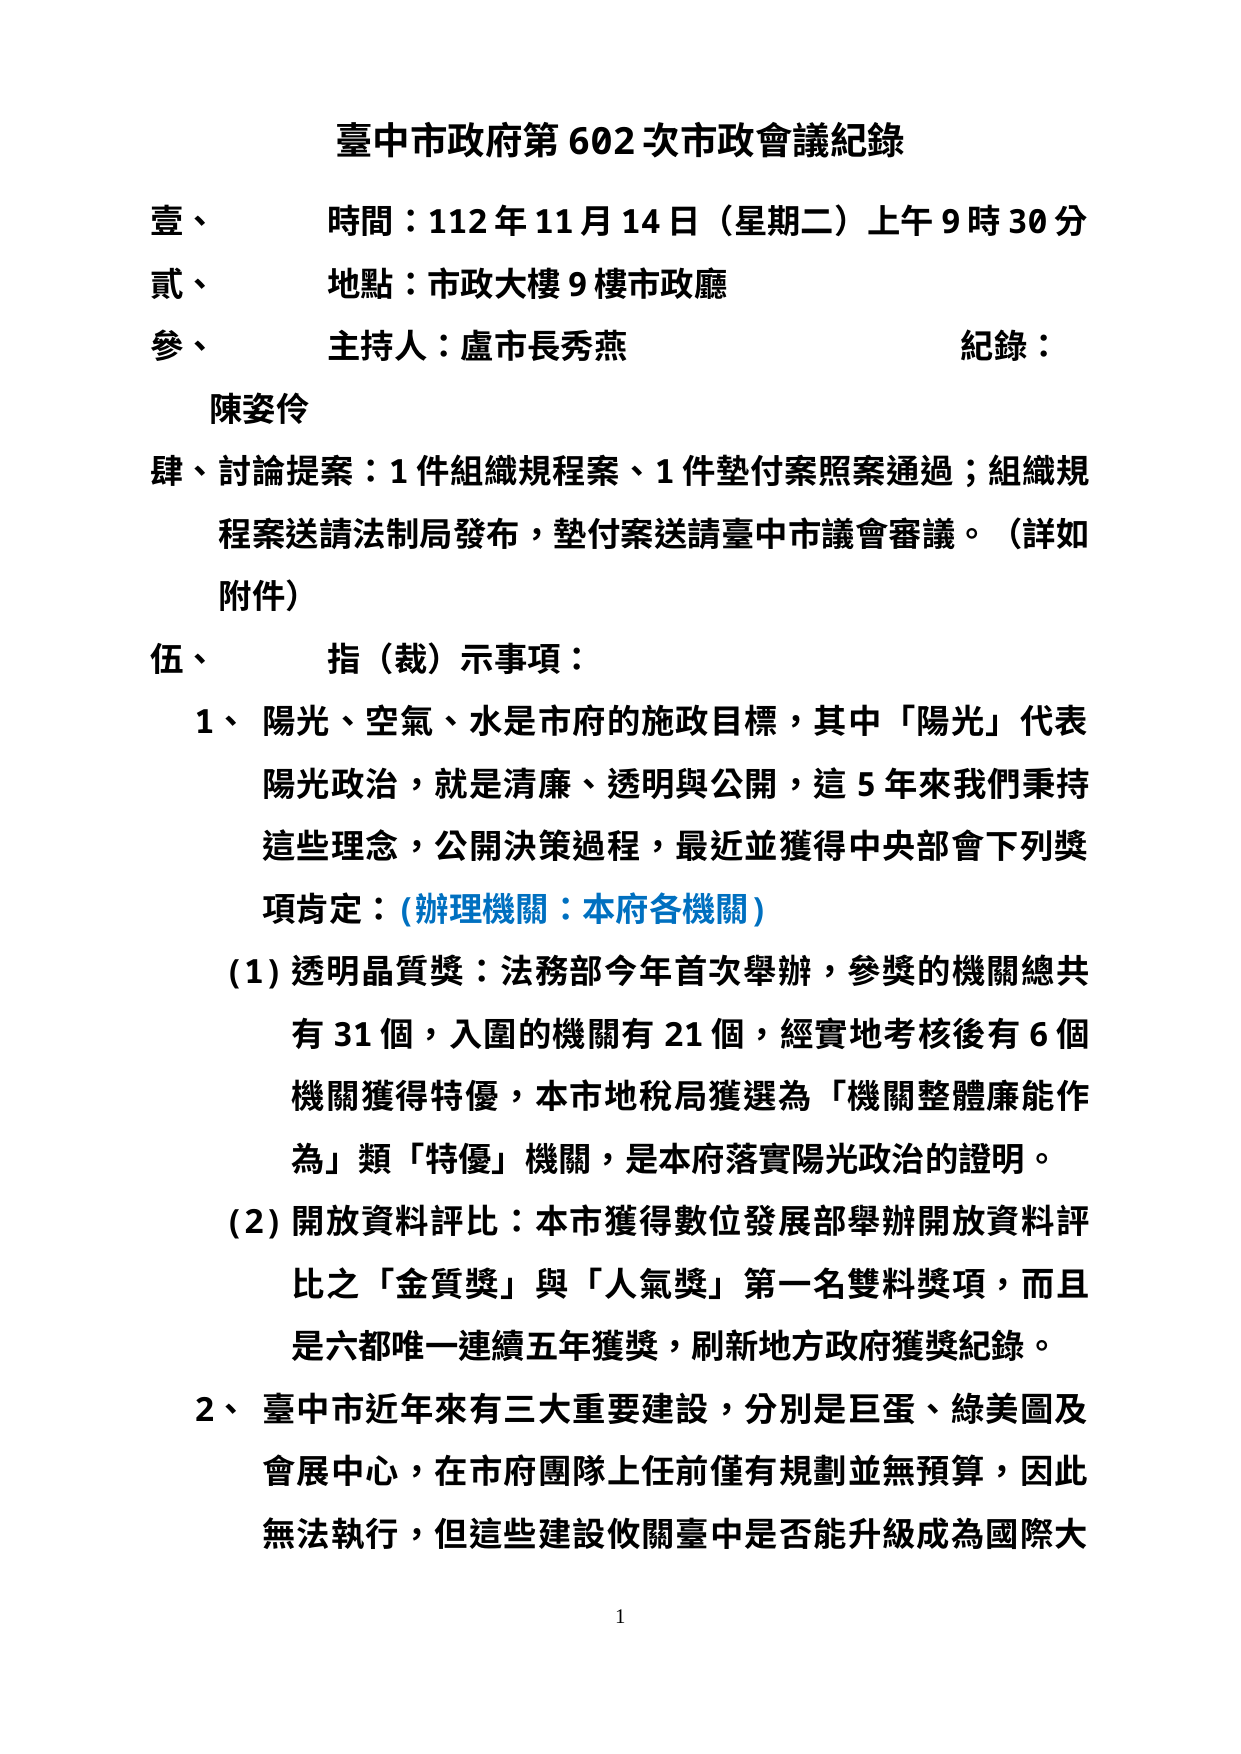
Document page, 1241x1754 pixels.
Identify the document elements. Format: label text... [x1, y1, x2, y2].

list 主持人：盧市長秀燕 紀錄：陳姿伶 [150, 302, 1090, 427]
list 陽光、空氣、水是市府的施政目標，其中「陽光」代表陽光政治，就是清廉、透明與公開，這5年來我們秉持這些理念，公開決策過程，最近並獲得中央部會下列獎項肯定：(辦理機關：本府各機關) [194, 677, 1090, 927]
text 臺中市政府第602次市政會議紀錄 [150, 96, 1090, 159]
list 地點：市政大樓9樓市政廳 [150, 240, 1090, 302]
list 開放資料評比：本市獲得數位發展部舉辦開放資料評比之「金質獎」與「人氣獎」第一名雙料獎項，而且是六都唯一連續五年獲獎，刷新地方政府獲獎紀錄。 [224, 1177, 1090, 1365]
list 臺中市近年來有三大重要建設，分別是巨蛋、綠美圖及會展中心，在市府團隊上任前僅有規劃並無預算，因此無法執行，但這些建設攸關臺中是否能升級成為國際大 [194, 1365, 1090, 1552]
list 指（裁）示事項： [150, 615, 1090, 677]
list 透明晶質獎：法務部今年首次舉辦，參獎的機關總共有31個，入圍的機關有21個，經實地考核後有6個機關獲得特優，本市地稅局獲選為「機關整體廉能作為」類「特優」機關，是本府落實陽光政治的證明。 [224, 927, 1090, 1177]
list 討論提案：1件組織規程案、1件墊付案照案通過；組織規程案送請法制局發布，墊付案送請臺中市議會審議。（詳如附件） [150, 427, 1090, 615]
list 時間：112年11月14日（星期二）上午9時30分 [150, 177, 1090, 240]
